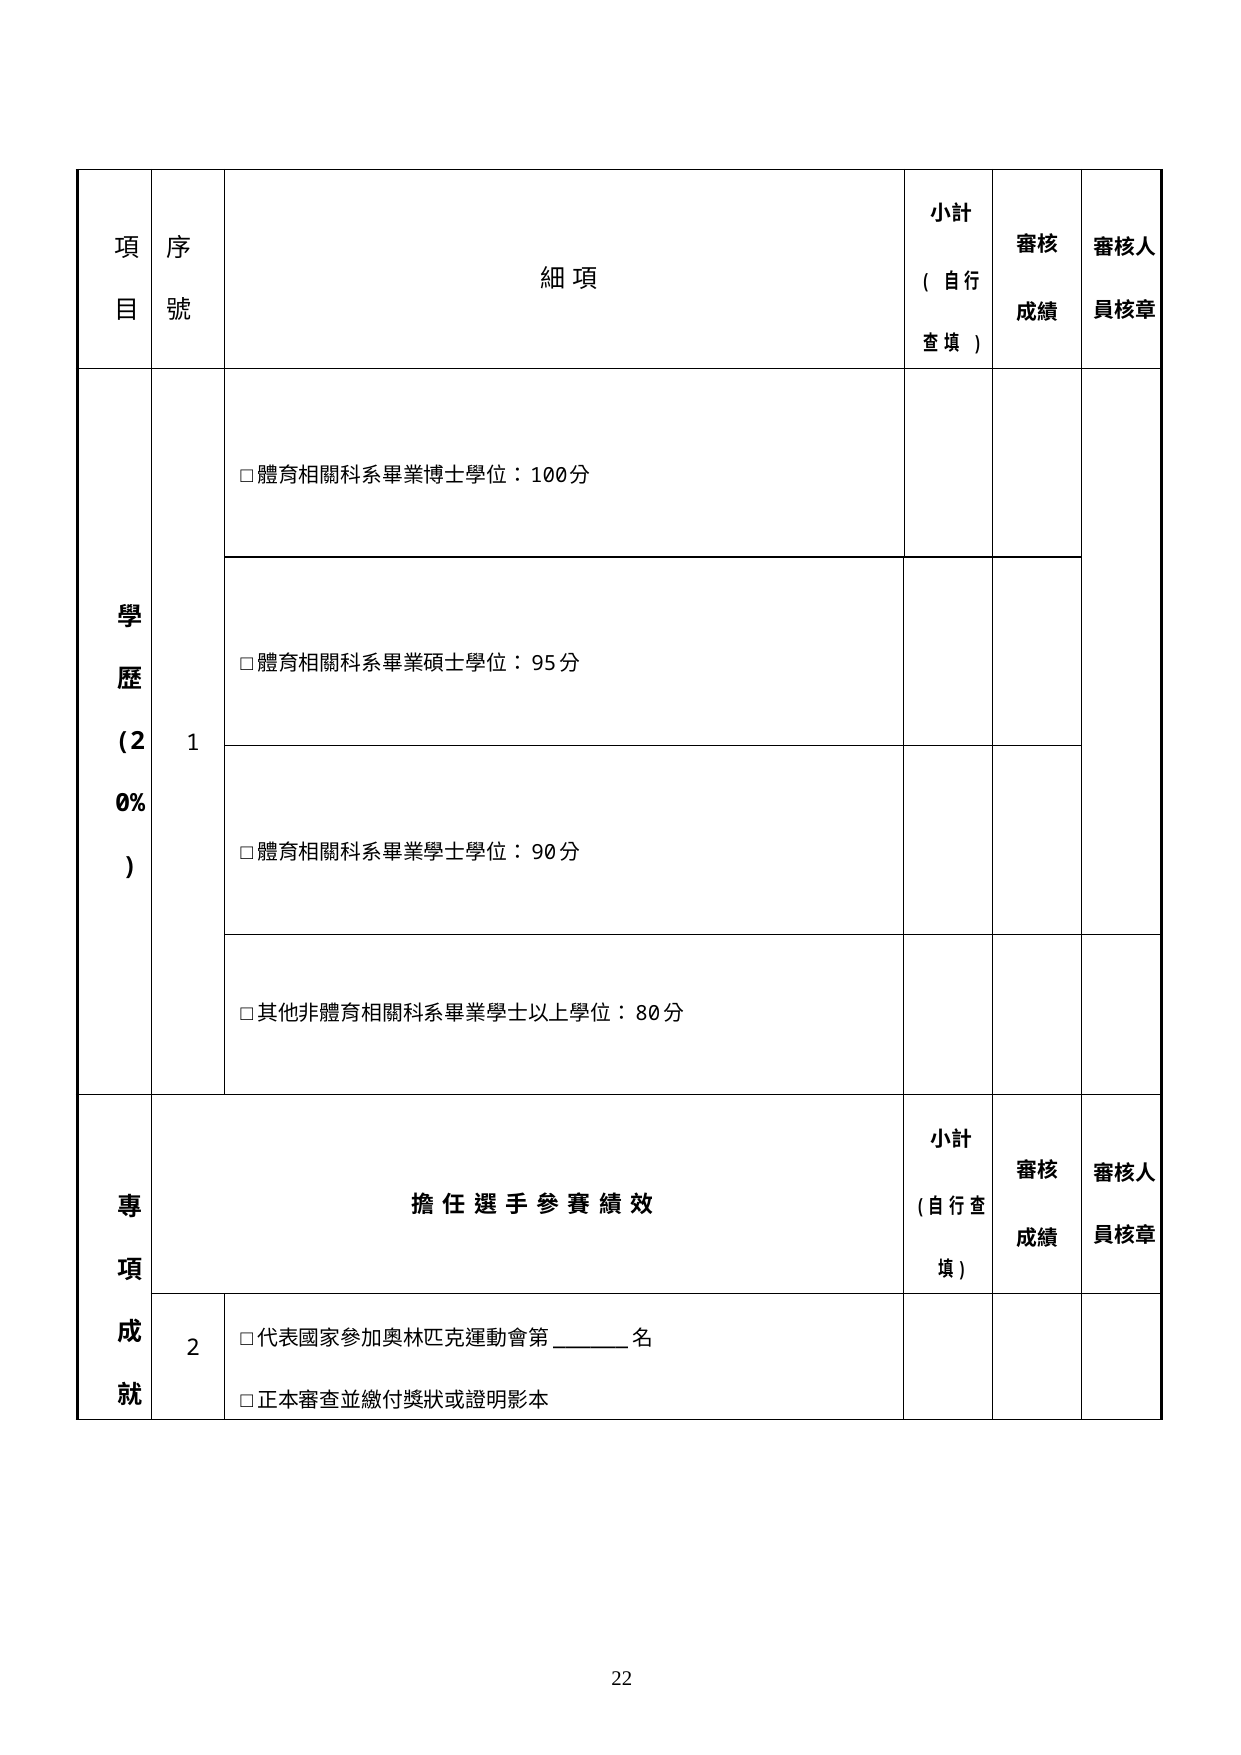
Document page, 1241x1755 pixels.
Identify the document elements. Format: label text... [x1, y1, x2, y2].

table_cell 專項成就 [79, 1095, 151, 1419]
table_cell □代表國家參加奧林匹克運動會第______名 □正本審查並繳付獎狀或證明影本 [225, 1294, 903, 1419]
table_cell [905, 369, 992, 556]
table_cell 審核人員核章 [1082, 170, 1160, 368]
table_cell 2 [152, 1294, 224, 1419]
table_cell □體育相關科系畢業博士學位：100分 [225, 369, 904, 556]
table_cell 擔任選手參賽績效 [152, 1095, 903, 1293]
table_cell 序號 [152, 170, 224, 368]
table_cell 審核人員核章 [1082, 1095, 1160, 1293]
table_cell [993, 935, 1081, 1094]
table_cell [1082, 935, 1160, 1094]
table_cell □其他非體育相關科系畢業學士以上學位：80分 [225, 935, 903, 1094]
table_cell [904, 558, 992, 745]
table_cell 1 [152, 369, 224, 1094]
table_cell 小計 (自行查填) [904, 1095, 992, 1293]
table_cell [1082, 1294, 1160, 1419]
table_cell [993, 369, 1081, 556]
table_cell 小計 (自行查填) [905, 170, 992, 368]
table_cell 審核 成績 [993, 1095, 1081, 1293]
table_cell 細項 [225, 170, 904, 368]
table_cell 學歷(20%) [79, 369, 151, 1094]
table_cell [904, 746, 992, 933]
table_cell [1082, 369, 1160, 933]
table_cell [993, 1294, 1081, 1419]
table_cell 項目 [79, 170, 151, 368]
table_cell □體育相關科系畢業學士學位：90分 [225, 746, 903, 933]
table_cell [993, 746, 1081, 933]
table_cell [993, 558, 1081, 745]
table_cell [904, 1294, 992, 1419]
table_cell □體育相關科系畢業碩士學位：95分 [225, 558, 903, 745]
table_cell [904, 935, 992, 1094]
table_cell 審核 成績 [993, 170, 1081, 368]
